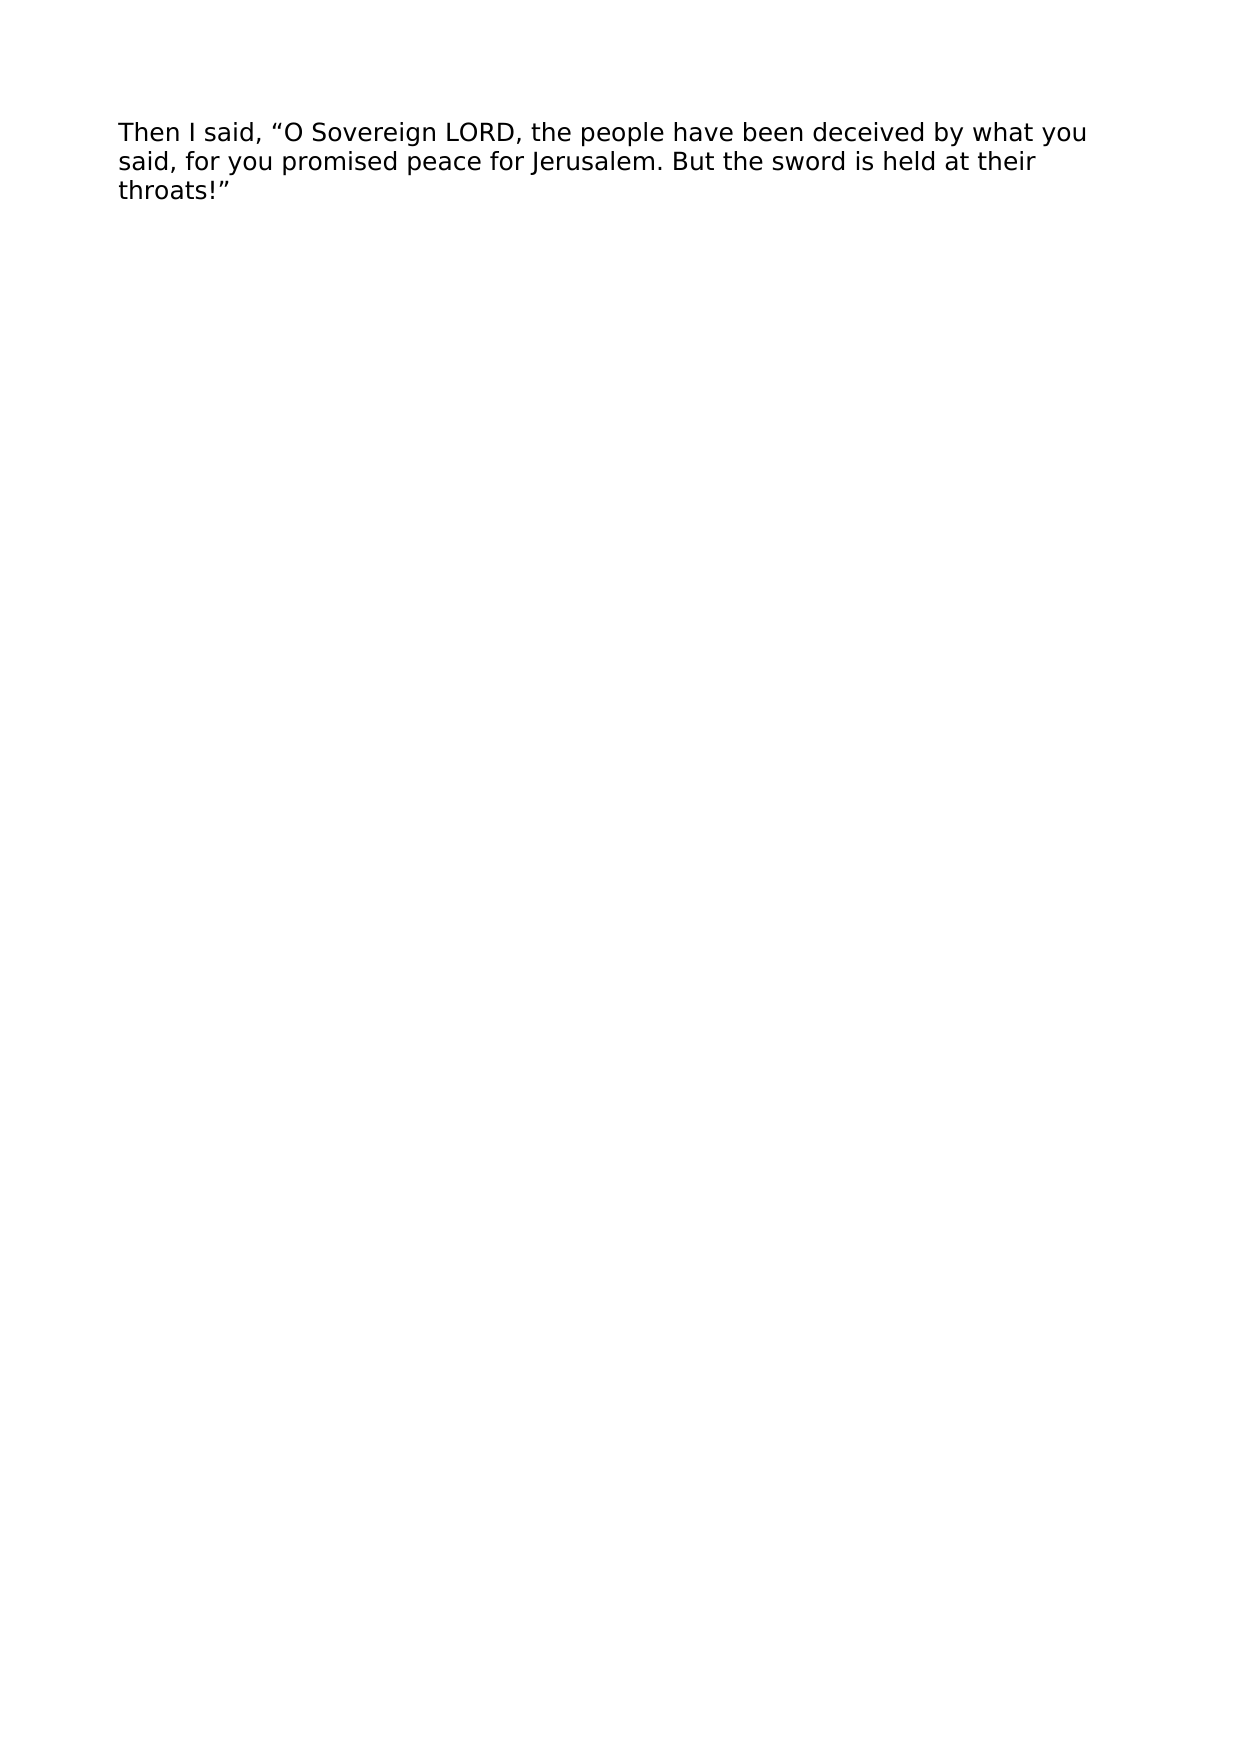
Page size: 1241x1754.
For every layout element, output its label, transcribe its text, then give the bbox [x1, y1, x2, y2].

text Then I said, “O Sovereign LORD, the people have been deceived by what you said, for you promised peace for Jerusalem. But the sword is held at their throats!” [118, 118, 1122, 206]
